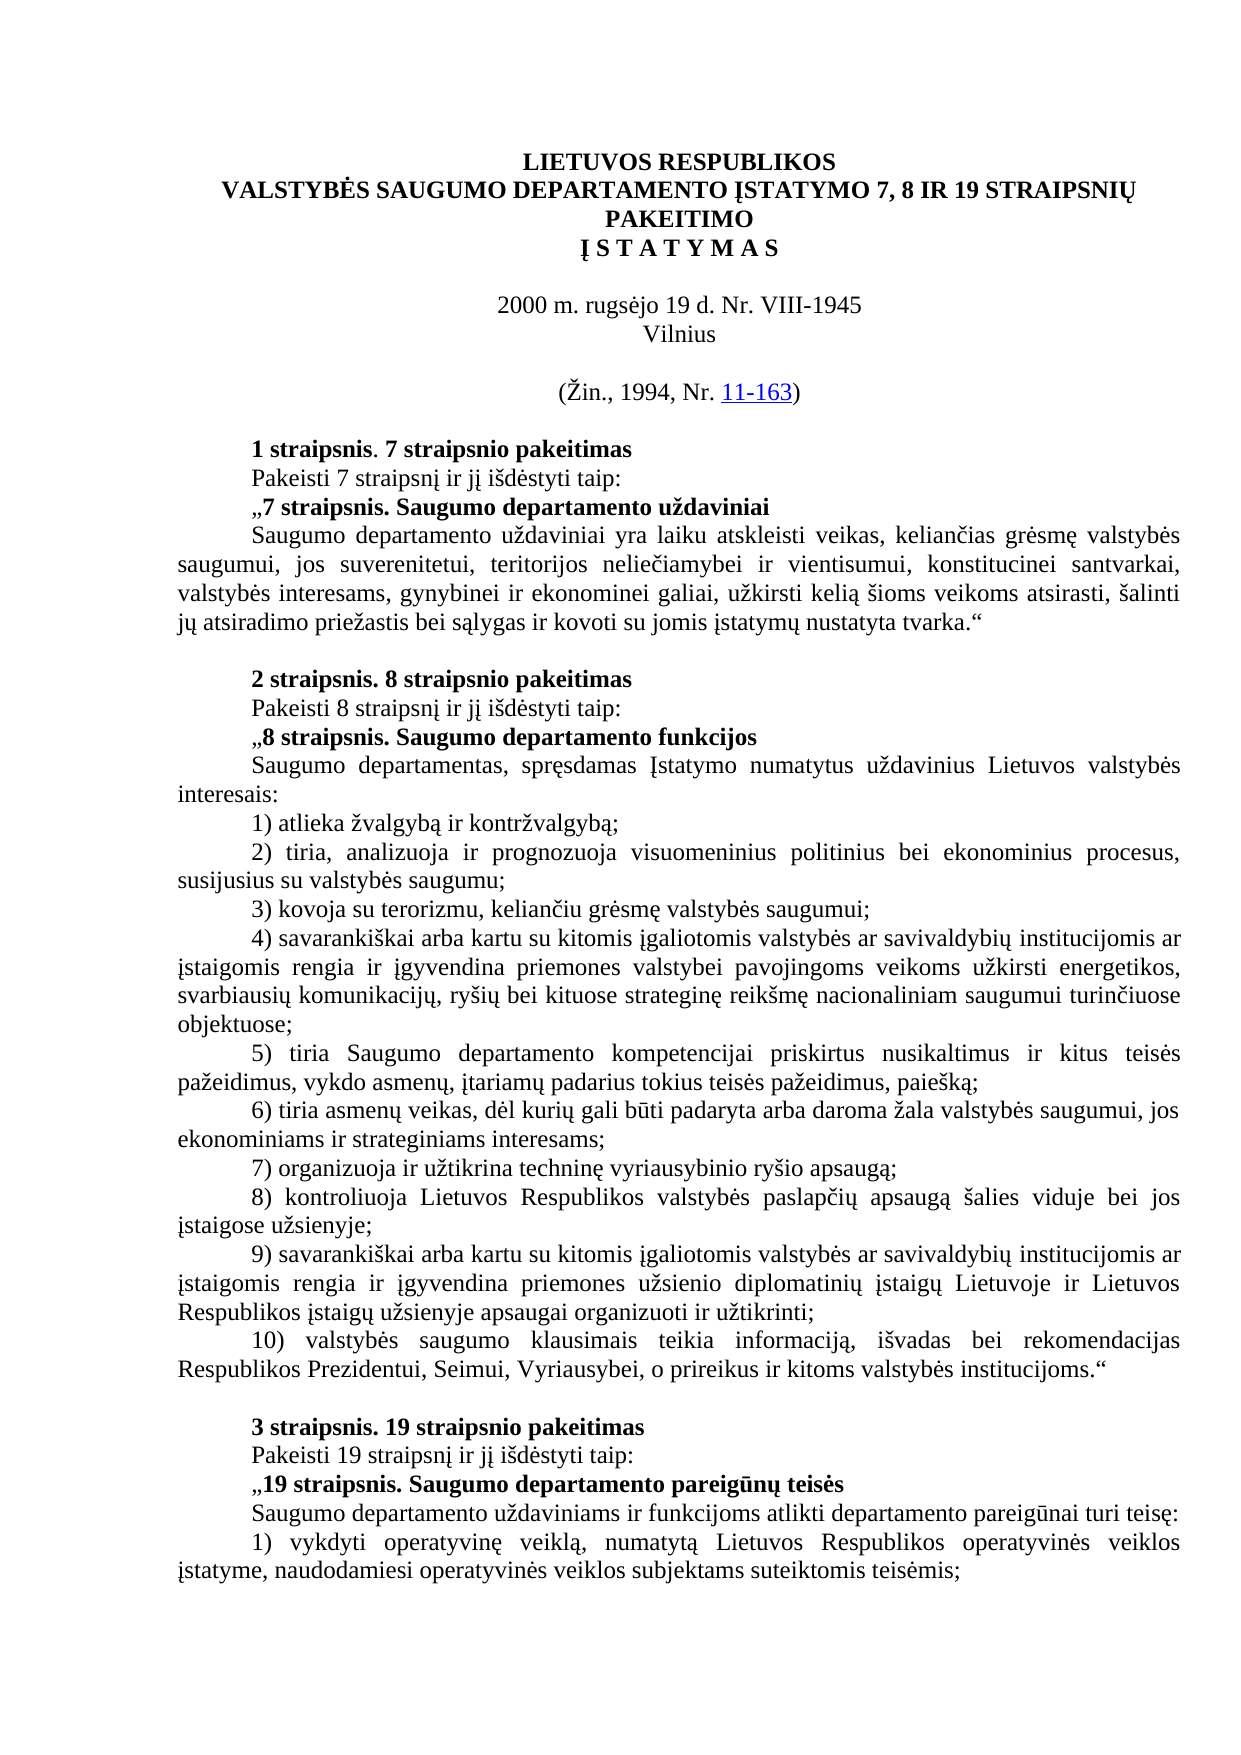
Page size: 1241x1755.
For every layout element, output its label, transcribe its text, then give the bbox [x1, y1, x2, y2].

text 6) tiria asmenų veikas, dėl kurių gali būti padaryta arba daroma žala valstybės saugumui, jos ekonominiams ir strateginiams interesams; [177, 1096, 1181, 1153]
text 1) atlieka žvalgybą ir kontržvalgybą; [177, 808, 1181, 837]
text 5) tiria Saugumo departamento kompetencijai priskirtus nusikaltimus ir kitus teisės pažeidimus, vykdo asmenų, įtariamų padarius tokius teisės pažeidimus, paiešką; [177, 1038, 1181, 1096]
text VALSTYBĖS SAUGUMO DEPARTAMENTO ĮSTATYMO 7, 8 IR 19 STRAIPSNIŲ PAKEITIMO [177, 176, 1181, 233]
text 2 straipsnis. 8 straipsnio pakeitimas [177, 664, 1181, 693]
text Saugumo departamentas, spręsdamas Įstatymo numatytus uždavinius Lietuvos valstybės interesais: [177, 751, 1181, 808]
text Pakeisti 7 straipsnį ir jį išdėstyti taip: [177, 463, 1181, 492]
text „8 straipsnis. Saugumo departamento funkcijos [177, 722, 1181, 751]
text 4) savarankiškai arba kartu su kitomis įgaliotomis valstybės ar savivaldybių institucijomis ar įstaigomis rengia ir įgyvendina priemones valstybei pavojingoms veikoms užkirsti energetikos, svarbiausių komunikacijų, ryšių bei kituose strateginę reikšmę nacionaliniam saugumui turinčiuose objektuose; [177, 923, 1181, 1038]
text 3 straipsnis. 19 straipsnio pakeitimas [177, 1412, 1181, 1441]
text Saugumo departamento uždaviniams ir funkcijoms atlikti departamento pareigūnai turi teisę: [177, 1498, 1181, 1527]
text 1 straipsnis. 7 straipsnio pakeitimas [177, 434, 1181, 463]
text LIETUVOS RESPUBLIKOS [177, 147, 1181, 176]
text Į S T A T Y M A S [177, 233, 1181, 262]
text 2) tiria, analizuoja ir prognozuoja visuomeninius politinius bei ekonominius procesus, susijusius su valstybės saugumu; [177, 837, 1181, 894]
text „7 straipsnis. Saugumo departamento uždaviniai [177, 492, 1181, 521]
text Vilnius [177, 319, 1181, 348]
text Pakeisti 8 straipsnį ir jį išdėstyti taip: [177, 693, 1181, 722]
text Saugumo departamento uždaviniai yra laiku atskleisti veikas, keliančias grėsmę valstybės saugumui, jos suverenitetui, teritorijos neliečiamybei ir vientisumui, konstitucinei santvarkai, valstybės interesams, gynybinei ir ekonominei galiai, užkirsti kelią šioms veikoms atsirasti, šalinti jų atsiradimo priežastis bei sąlygas ir kovoti su jomis įstatymų nustatyta tvarka.“ [177, 521, 1181, 636]
text 7) organizuoja ir užtikrina techninę vyriausybinio ryšio apsaugą; [177, 1153, 1181, 1182]
text 1) vykdyti operatyvinę veiklą, numatytą Lietuvos Respublikos operatyvinės veiklos įstatyme, naudodamiesi operatyvinės veiklos subjektams suteiktomis teisėmis; [177, 1527, 1181, 1584]
text 9) savarankiškai arba kartu su kitomis įgaliotomis valstybės ar savivaldybių institucijomis ar įstaigomis rengia ir įgyvendina priemones užsienio diplomatinių įstaigų Lietuvoje ir Lietuvos Respublikos įstaigų užsienyje apsaugai organizuoti ir užtikrinti; [177, 1239, 1181, 1326]
text 2000 m. rugsėjo 19 d. Nr. VIII-1945 [177, 291, 1181, 319]
text Pakeisti 19 straipsnį ir jį išdėstyti taip: [177, 1441, 1181, 1469]
text 8) kontroliuoja Lietuvos Respublikos valstybės paslapčių apsaugą šalies viduje bei jos įstaigose užsienyje; [177, 1182, 1181, 1239]
text 3) kovoja su terorizmu, keliančiu grėsmę valstybės saugumui; [177, 894, 1181, 923]
text (Žin., 1994, Nr. 11-163) [177, 377, 1181, 406]
text 10) valstybės saugumo klausimais teikia informaciją, išvadas bei rekomendacijas Respublikos Prezidentui, Seimui, Vyriausybei, o prireikus ir kitoms valstybės institucijoms.“ [177, 1326, 1181, 1383]
text „19 straipsnis. Saugumo departamento pareigūnų teisės [177, 1469, 1181, 1498]
